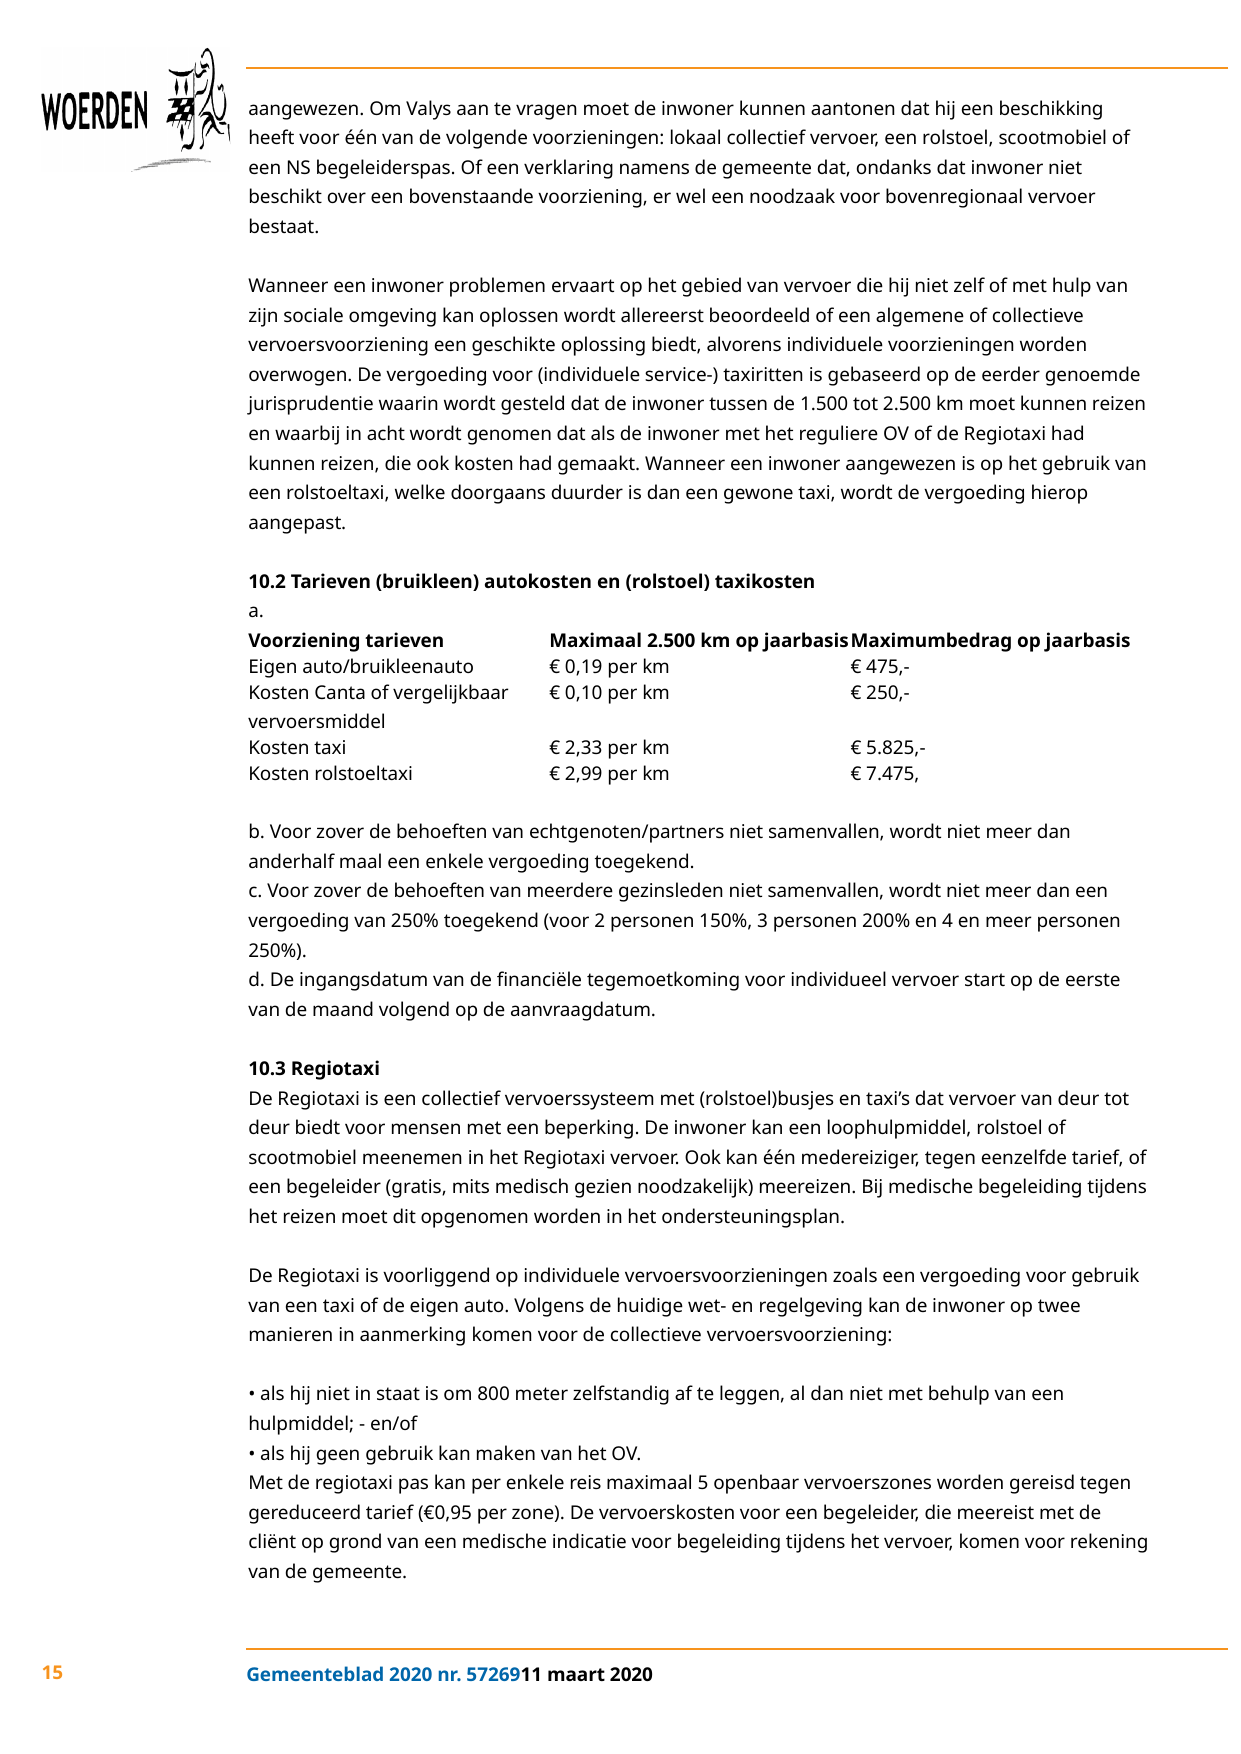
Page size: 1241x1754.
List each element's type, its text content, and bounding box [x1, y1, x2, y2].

text a. [248, 598, 1152, 623]
table_cell € 0,19 per km [549, 653, 850, 679]
text 10.2 Tarieven (bruikleen) autokosten en (rolstoel) taxikosten [248, 568, 1152, 594]
table_header Maximumbedrag op jaarbasis [850, 628, 1152, 653]
table_cell € 5.825,- [850, 734, 1152, 760]
table_cell Kosten Canta of vergelijkbaar vervoersmiddel [248, 679, 549, 734]
table_cell € 2,99 per km [549, 760, 850, 786]
table_cell € 250,- [850, 679, 1152, 734]
picture [41, 47, 231, 172]
text De Regiotaxi is een collectief vervoerssysteem met (rolstoel)busjes en taxi’s dat vervoer van deur tot deur biedt voor mensen met een beperking. De inwoner kan een loophulpmiddel, rolstoel of scootmobiel meenemen in het Regiotaxi vervoer. Ook kan één medereiziger, tegen eenzelfde tarief, of een begeleider (gratis, mits medisch gezien noodzakelijk) meereizen. Bij medische begeleiding tijdens het reizen moet dit opgenomen worden in het ondersteuningsplan. [248, 1085, 1152, 1229]
text 10.3 Regiotaxi [248, 1055, 1152, 1081]
text Met de regiotaxi pas kan per enkele reis maximaal 5 openbaar vervoerszones worden gereisd tegen gereduceerd tarief (€0,95 per zone). De vervoerskosten voor een begeleider, die meereist met de cliënt op grond van een medische indicatie voor begeleiding tijdens het vervoer, komen voor rekening van de gemeente. [248, 1469, 1152, 1584]
table_header Maximaal 2.500 km op jaarbasis [549, 628, 850, 653]
text Wanneer een inwoner problemen ervaart op het gebied van vervoer die hij niet zelf of met hulp van zijn sociale omgeving kan oplossen wordt allereerst beoordeeld of een algemene of collectieve vervoersvoorziening een geschikte oplossing biedt, alvorens individuele voorzieningen worden overwogen. De vergoeding voor (individuele service-) taxiritten is gebaseerd op de eerder genoemde jurisprudentie waarin wordt gesteld dat de inwoner tussen de 1.500 tot 2.500 km moet kunnen reizen en waarbij in acht wordt genomen dat als de inwoner met het reguliere OV of de Regiotaxi had kunnen reizen, die ook kosten had gemaakt. Wanneer een inwoner aangewezen is op het gebruik van een rolstoeltaxi, welke doorgaans duurder is dan een gewone taxi, wordt de vergoeding hierop aangepast. [248, 272, 1152, 535]
table_header Voorziening tarieven [248, 628, 549, 653]
table_cell Eigen auto/bruikleenauto [248, 653, 549, 679]
table_cell € 475,- [850, 653, 1152, 679]
text De Regiotaxi is voorliggend op individuele vervoersvoorzieningen zoals een vergoeding voor gebruik van een taxi of de eigen auto. Volgens de huidige wet- en regelgeving kan de inwoner op twee manieren in aanmerking komen voor de collectieve vervoersvoorziening: [248, 1262, 1152, 1347]
table_cell € 2,33 per km [549, 734, 850, 760]
table_cell € 7.475, [850, 760, 1152, 786]
table_cell Kosten rolstoeltaxi [248, 760, 549, 786]
text b. Voor zover de behoeften van echtgenoten/partners niet samenvallen, wordt niet meer dan anderhalf maal een enkele vergoeding toegekend. [248, 818, 1152, 874]
text aangewezen. Om Valys aan te vragen moet de inwoner kunnen aantonen dat hij een beschikking heeft voor één van de volgende voorzieningen: lokaal collectief vervoer, een rolstoel, scootmobiel of een NS begeleiderspas. Of een verklaring namens de gemeente dat, ondanks dat inwoner niet beschikt over een bovenstaande voorziening, er wel een noodzaak voor bovenregionaal vervoer bestaat. [248, 95, 1152, 239]
text • als hij geen gebruik kan maken van het OV. [248, 1440, 1152, 1465]
table_cell € 0,10 per km [549, 679, 850, 734]
text d. De ingangsdatum van de financiële tegemoetkoming voor individueel vervoer start op de eerste van de maand volgend op de aanvraagdatum. [248, 966, 1152, 1022]
table_cell Kosten taxi [248, 734, 549, 760]
text c. Voor zover de behoeften van meerdere gezinsleden niet samenvallen, wordt niet meer dan een vergoeding van 250% toegekend (voor 2 personen 150%, 3 personen 200% en 4 en meer personen 250%). [248, 878, 1152, 962]
text • als hij niet in staat is om 800 meter zelfstandig af te leggen, al dan niet met behulp van een hulpmiddel; - en/of [248, 1381, 1152, 1436]
